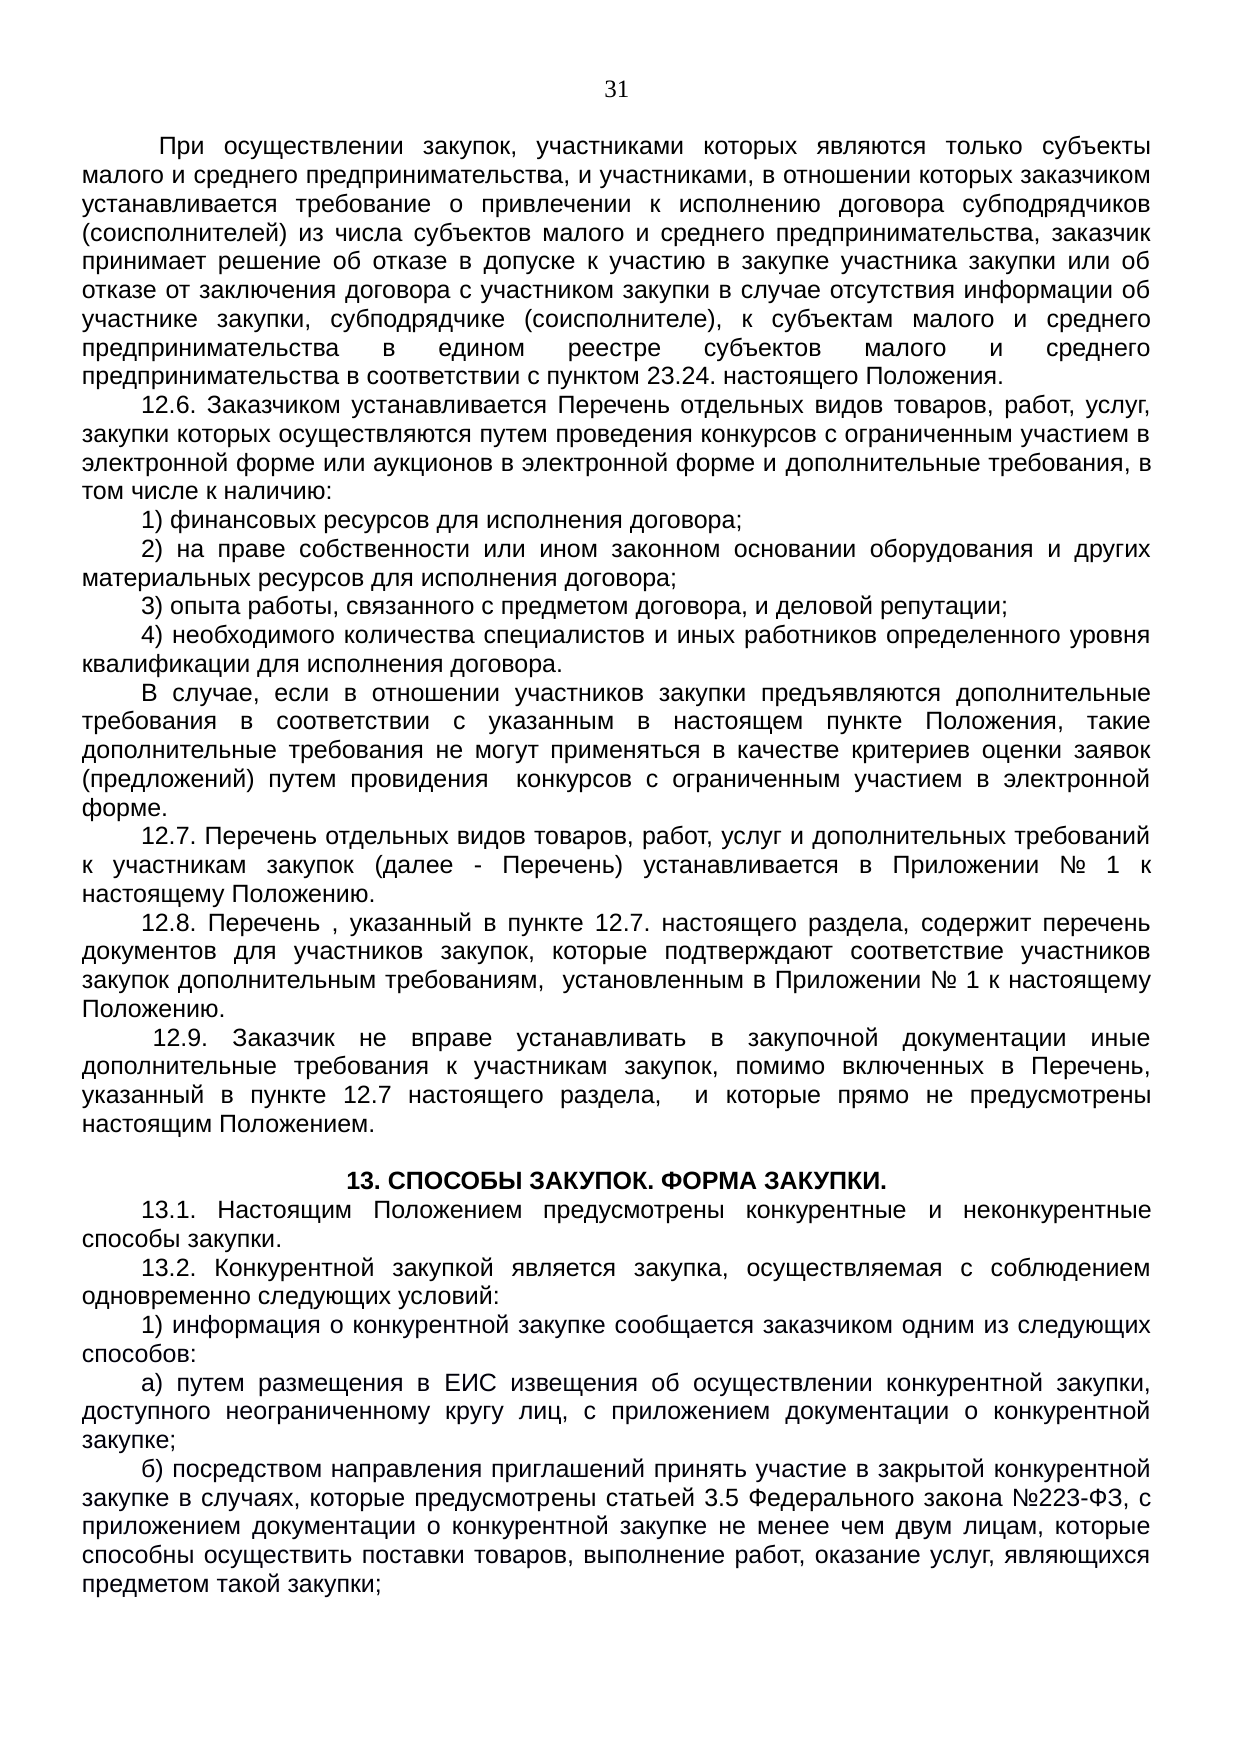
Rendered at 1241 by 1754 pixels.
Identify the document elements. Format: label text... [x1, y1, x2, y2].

text При осуществлении закупок, участниками которых являются только субъекты малого и среднего предпринимательства, и участниками, в отношении которых заказчиком устанавливается требование о привлечении к исполнению договора субподрядчиков (соисполнителей) из числа субъектов малого и среднего предпринимательства, заказчик принимает решение об отказе в допуске к участию в закупке участника закупки или об отказе от заключения договора с участником закупки в случае отсутствия информации об участнике закупки, субподрядчике (соисполнителе), к субъектам малого и среднего предпринимательства в едином реестре субъектов малого и среднего предпринимательства в соответствии с пунктом 23.24. настоящего Положения. [82, 131, 1152, 390]
text В случае, если в отношении участников закупки предъявляются дополнительные требования в соответствии с указанным в настоящем пункте Положения, такие дополнительные требования не могут применяться в качестве критериев оценки заявок (предложений) путем провидения конкурсов с ограниченным участием в электронной форме. [82, 677, 1152, 821]
text 12.9. Заказчик не вправе устанавливать в закупочной документации иные дополнительные требования к участникам закупок, помимо включенных в Перечень, указанный в пункте 12.7 настоящего раздела, и которые прямо не предусмотрены настоящим Положением. [82, 1022, 1152, 1137]
text а) путем размещения в ЕИС извещения об осуществлении конкурентной закупки, доступного неограниченному кругу лиц, с приложением документации о конкурентной закупке; [82, 1367, 1152, 1454]
text 2) на праве собственности или ином законном основании оборудования и других материальных ресурсов для исполнения договора; [82, 534, 1152, 591]
text 12.8. Перечень , указанный в пункте 12.7. настоящего раздела, содержит перечень документов для участников закупок, которые подтверждают соответствие участников закупок дополнительным требованиям, установленным в Приложении № 1 к настоящему Положению. [82, 907, 1152, 1022]
text б) посредством направления приглашений принять участие в закрытой конкурентной закупке в случаях, которые предусмотрены статьей 3.5 Федерального закона №223-ФЗ, с приложением документации о конкурентной закупке не менее чем двум лицам, которые способны осуществить поставки товаров, выполнение работ, оказание услуг, являющихся предметом такой закупки; [82, 1454, 1152, 1597]
text 3) опыта работы, связанного с предметом договора, и деловой репутации; [82, 591, 1152, 620]
text 4) необходимого количества специалистов и иных работников определенного уровня квалификации для исполнения договора. [82, 620, 1152, 677]
text 1) финансовых ресурсов для исполнения договора; [82, 505, 1152, 534]
text 13.1. Настоящим Положением предусмотрены конкурентные и неконкурентные способы закупки. [82, 1195, 1152, 1252]
text 13. СПОСОБЫ ЗАКУПОК. ФОРМА ЗАКУПКИ. [82, 1166, 1152, 1195]
text 13.2. Конкурентной закупкой является закупка, осуществляемая с соблюдением одновременно следующих условий: [82, 1252, 1152, 1310]
text 12.7. Перечень отдельных видов товаров, работ, услуг и дополнительных требований к участникам закупок (далее - Перечень) устанавливается в Приложении № 1 к настоящему Положению. [82, 821, 1152, 907]
text 12.6. Заказчиком устанавливается Перечень отдельных видов товаров, работ, услуг, закупки которых осуществляются путем проведения конкурсов с ограниченным участием в электронной форме или аукционов в электронной форме и дополнительные требования, в том числе к наличию: [82, 390, 1152, 505]
text 1) информация о конкурентной закупке сообщается заказчиком одним из следующих способов: [82, 1310, 1152, 1367]
